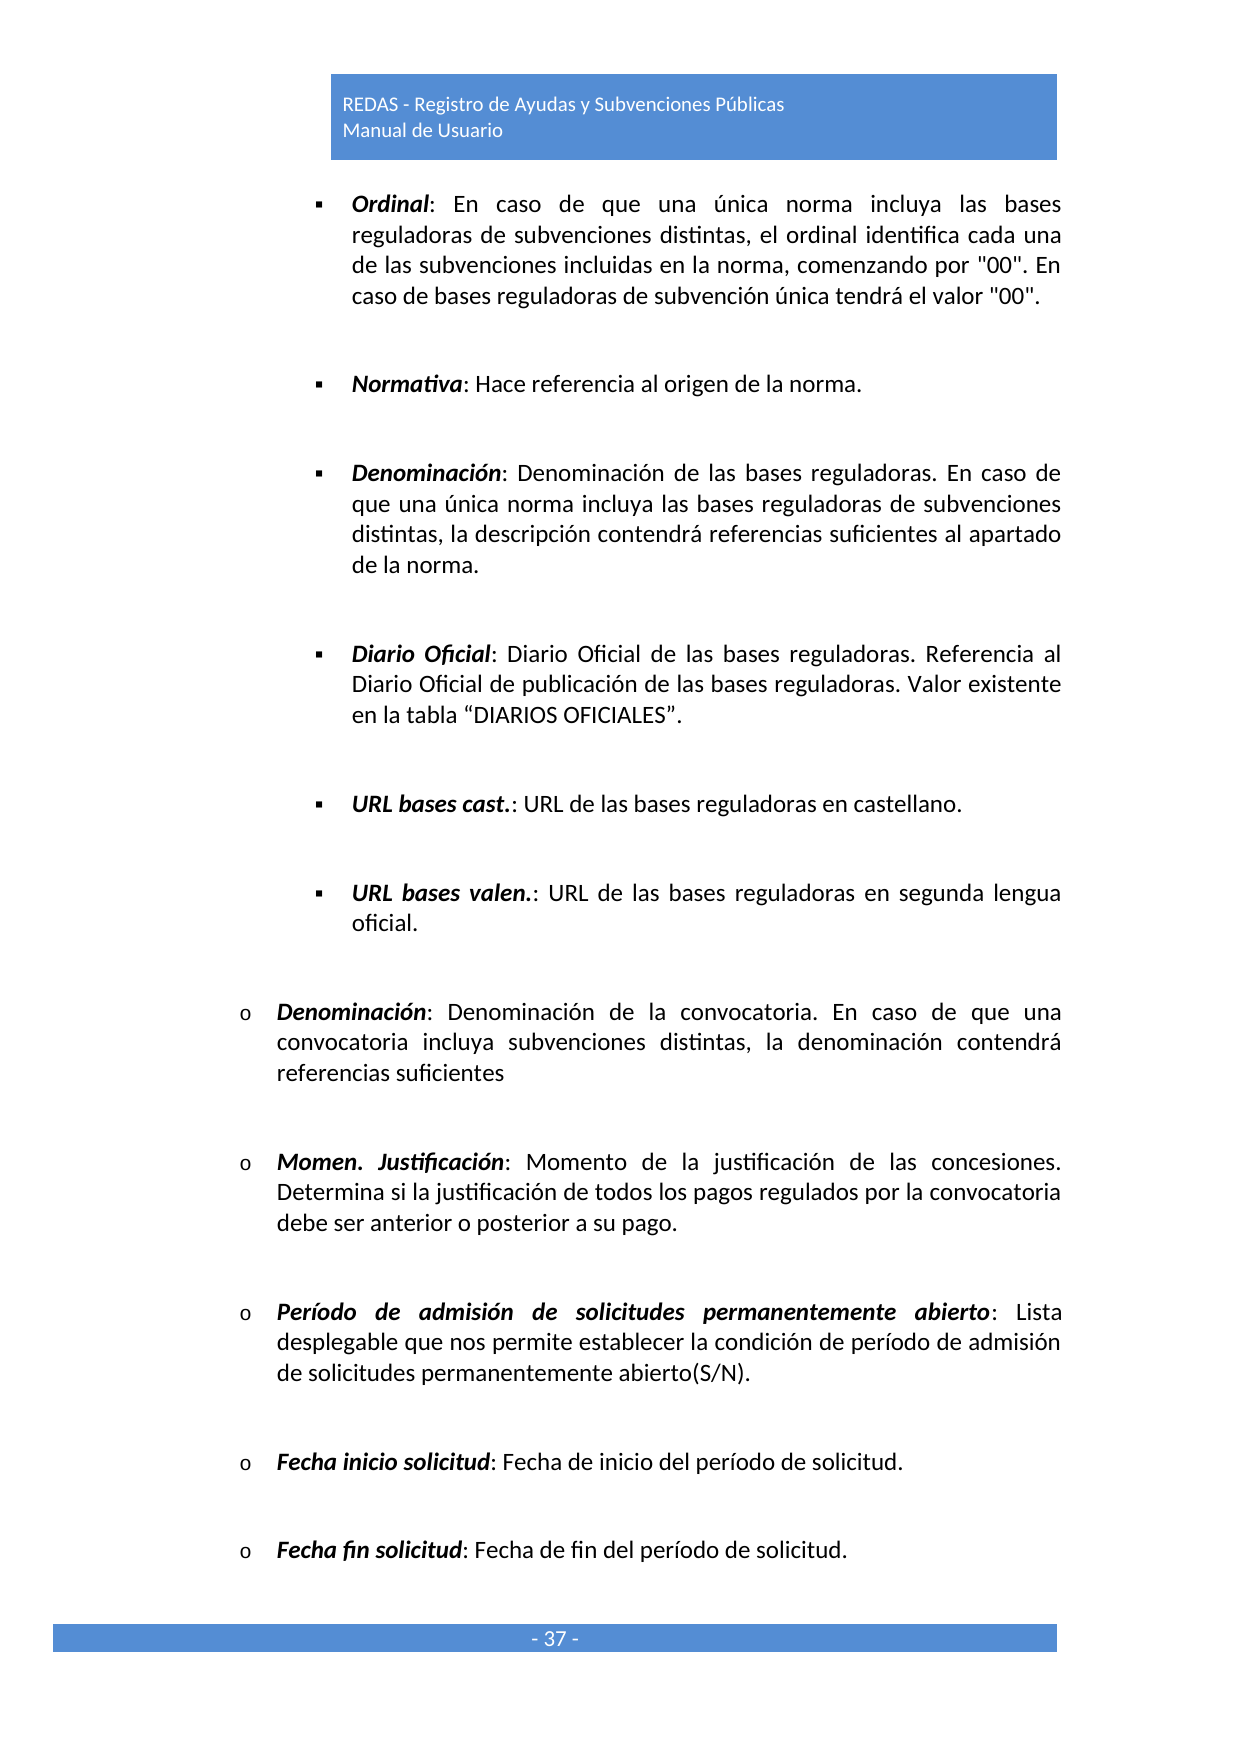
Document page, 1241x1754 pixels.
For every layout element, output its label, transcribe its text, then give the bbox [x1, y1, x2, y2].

list Denominación: Denominación de la convocatoria. En caso de que una convocatoria incluya subvenciones distintas, la denominación contendrá referencias suficientes [239, 996, 1062, 1088]
list Normativa: Hace referencia al origen de la norma. [314, 369, 1062, 399]
list URL bases cast.: URL de las bases reguladoras en castellano. [314, 788, 1062, 818]
list Momen. Justificación: Momento de la justificación de las concesiones. Determina si la justificación de todos los pagos regulados por la convocatoria debe ser anterior o posterior a su pago. [239, 1146, 1062, 1237]
list Diario Oficial: Diario Oficial de las bases reguladoras. Referencia al Diario Oficial de publicación de las bases reguladoras. Valor existente en la tabla “DIARIOS OFICIALES”. [314, 638, 1062, 729]
list Período de admisión de solicitudes permanentemente abierto: Lista desplegable que nos permite establecer la condición de período de admisión de solicitudes permanentemente abierto(S/N). [239, 1296, 1062, 1387]
list Fecha inicio solicitud: Fecha de inicio del período de solicitud. [239, 1446, 1062, 1476]
list Ordinal: En caso de que una única norma incluya las bases reguladoras de subvenciones distintas, el ordinal identifica cada una de las subvenciones incluidas en la norma, comenzando por "00". En caso de bases reguladoras de subvención única tendrá el valor "00". [314, 188, 1062, 310]
list Denominación: Denominación de las bases reguladoras. En caso de que una única norma incluya las bases reguladoras de subvenciones distintas, la descripción contendrá referencias suficientes al apartado de la norma. [314, 457, 1062, 579]
list Fecha fin solicitud: Fecha de fin del período de solicitud. [239, 1534, 1062, 1565]
list URL bases valen.: URL de las bases reguladoras en segunda lengua oficial. [314, 877, 1062, 938]
